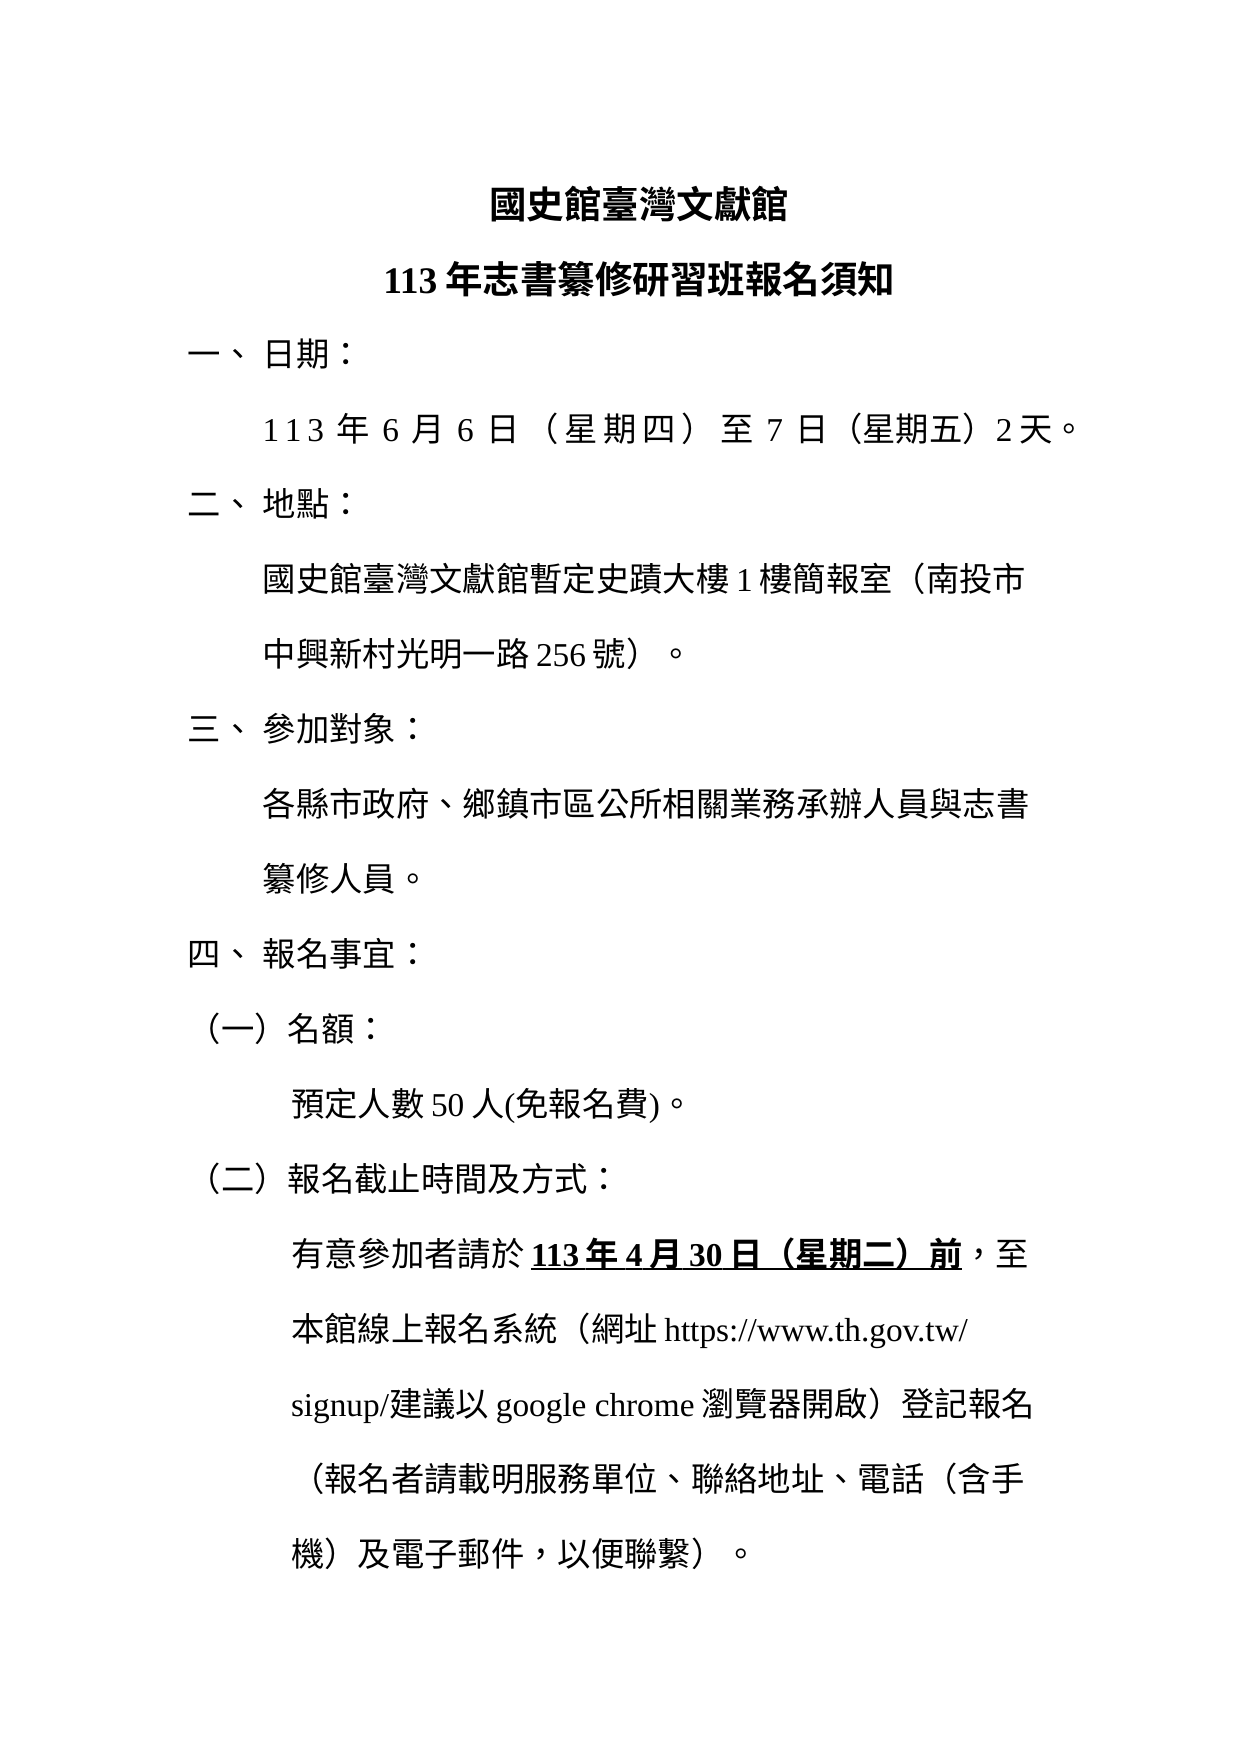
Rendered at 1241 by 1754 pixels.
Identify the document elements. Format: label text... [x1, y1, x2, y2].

text （一）名額： [187, 989, 1053, 1064]
text 各縣市政府、鄉鎮市區公所相關業務承辦人員與志書纂修人員。 [262, 764, 1053, 914]
text 國史館臺灣文獻館暫定史蹟大樓1樓簡報室（南投市中興新村光明一路256號）。 [262, 539, 1053, 689]
list 地點： [187, 464, 1053, 539]
text 國史館臺灣文獻館 [187, 164, 1053, 239]
text （二）報名截止時間及方式： [187, 1139, 1053, 1214]
text 113年志書纂修研習班報名須知 [187, 239, 1053, 314]
list 日期： [187, 314, 1053, 389]
text 113年6月6日（星期四）至7日（星期五）2天。 [262, 389, 1053, 464]
list 參加對象： [187, 689, 1053, 764]
list 報名事宜： [187, 914, 1053, 989]
text 預定人數50人(免報名費)。 [291, 1064, 1053, 1139]
text 有意參加者請於113年4月30日（星期二）前，至本館線上報名系統（網址https://www.th.gov.tw/signup/建議以google chrome瀏覽器開啟）登記報名（報名者請載明服務單位、聯絡地址、電話（含手機）及電子郵件，以便聯繫）。 [291, 1214, 1053, 1589]
